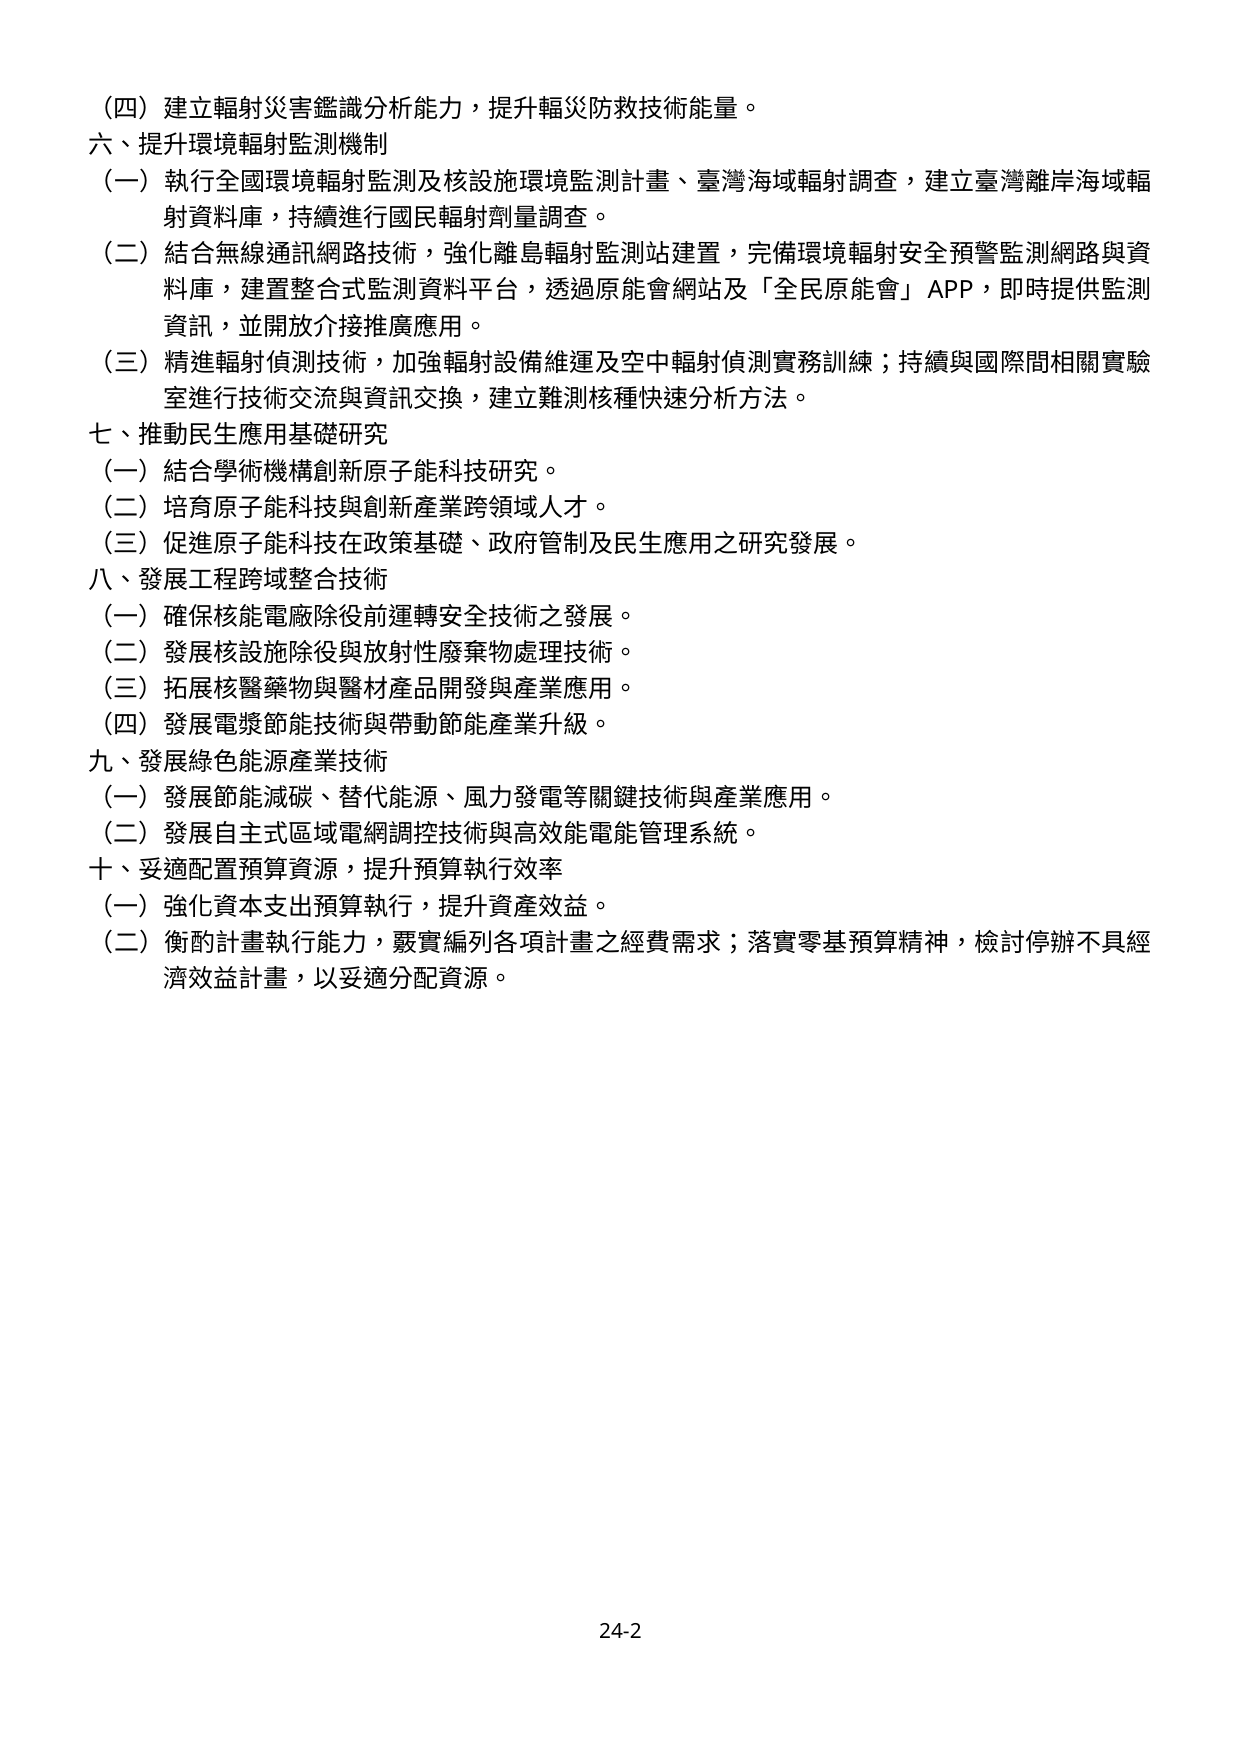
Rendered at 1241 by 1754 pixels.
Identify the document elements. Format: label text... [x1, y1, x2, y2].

text （二）發展核設施除役與放射性廢棄物處理技術。 [89, 632, 1152, 669]
text （二）培育原子能科技與創新產業跨領域人才。 [89, 487, 1152, 524]
text （四）建立輻射災害鑑識分析能力，提升輻災防救技術能量。 [89, 89, 1152, 125]
text （一）強化資本支出預算執行，提升資產效益。 [89, 886, 1152, 922]
text （二）發展自主式區域電網調控技術與高效能電能管理系統。 [89, 814, 1152, 850]
text 十、妥適配置預算資源，提升預算執行效率 [89, 850, 1152, 886]
text （二）結合無線通訊網路技術，強化離島輻射監測站建置，完備環境輻射安全預警監測網路與資料庫，建置整合式監測資料平台，透過原能會網站及「全民原能會」APP，即時提供監測資訊，並開放介接推廣應用。 [89, 234, 1152, 342]
text （三）拓展核醫藥物與醫材產品開發與產業應用。 [89, 669, 1152, 705]
text 六、提升環境輻射監測機制 [89, 125, 1152, 161]
text 八、發展工程跨域整合技術 [89, 560, 1152, 596]
text （四）發展電漿節能技術與帶動節能產業升級。 [89, 705, 1152, 741]
text 七、推動民生應用基礎研究 [89, 415, 1152, 451]
text （一）發展節能減碳、替代能源、風力發電等關鍵技術與產業應用。 [89, 777, 1152, 814]
text （一）確保核能電廠除役前運轉安全技術之發展。 [89, 596, 1152, 632]
text 九、發展綠色能源產業技術 [89, 741, 1152, 777]
text （三）精進輻射偵測技術，加強輻射設備維運及空中輻射偵測實務訓練；持續與國際間相關實驗室進行技術交流與資訊交換，建立難測核種快速分析方法。 [89, 342, 1152, 415]
text （二）衡酌計畫執行能力，覈實編列各項計畫之經費需求；落實零基預算精神，檢討停辦不具經濟效益計畫，以妥適分配資源。 [89, 922, 1152, 995]
text （一）結合學術機構創新原子能科技研究。 [89, 451, 1152, 487]
text （三）促進原子能科技在政策基礎、政府管制及民生應用之研究發展。 [89, 524, 1152, 560]
text （一）執行全國環境輻射監測及核設施環境監測計畫、臺灣海域輻射調查，建立臺灣離岸海域輻射資料庫，持續進行國民輻射劑量調查。 [89, 161, 1152, 234]
